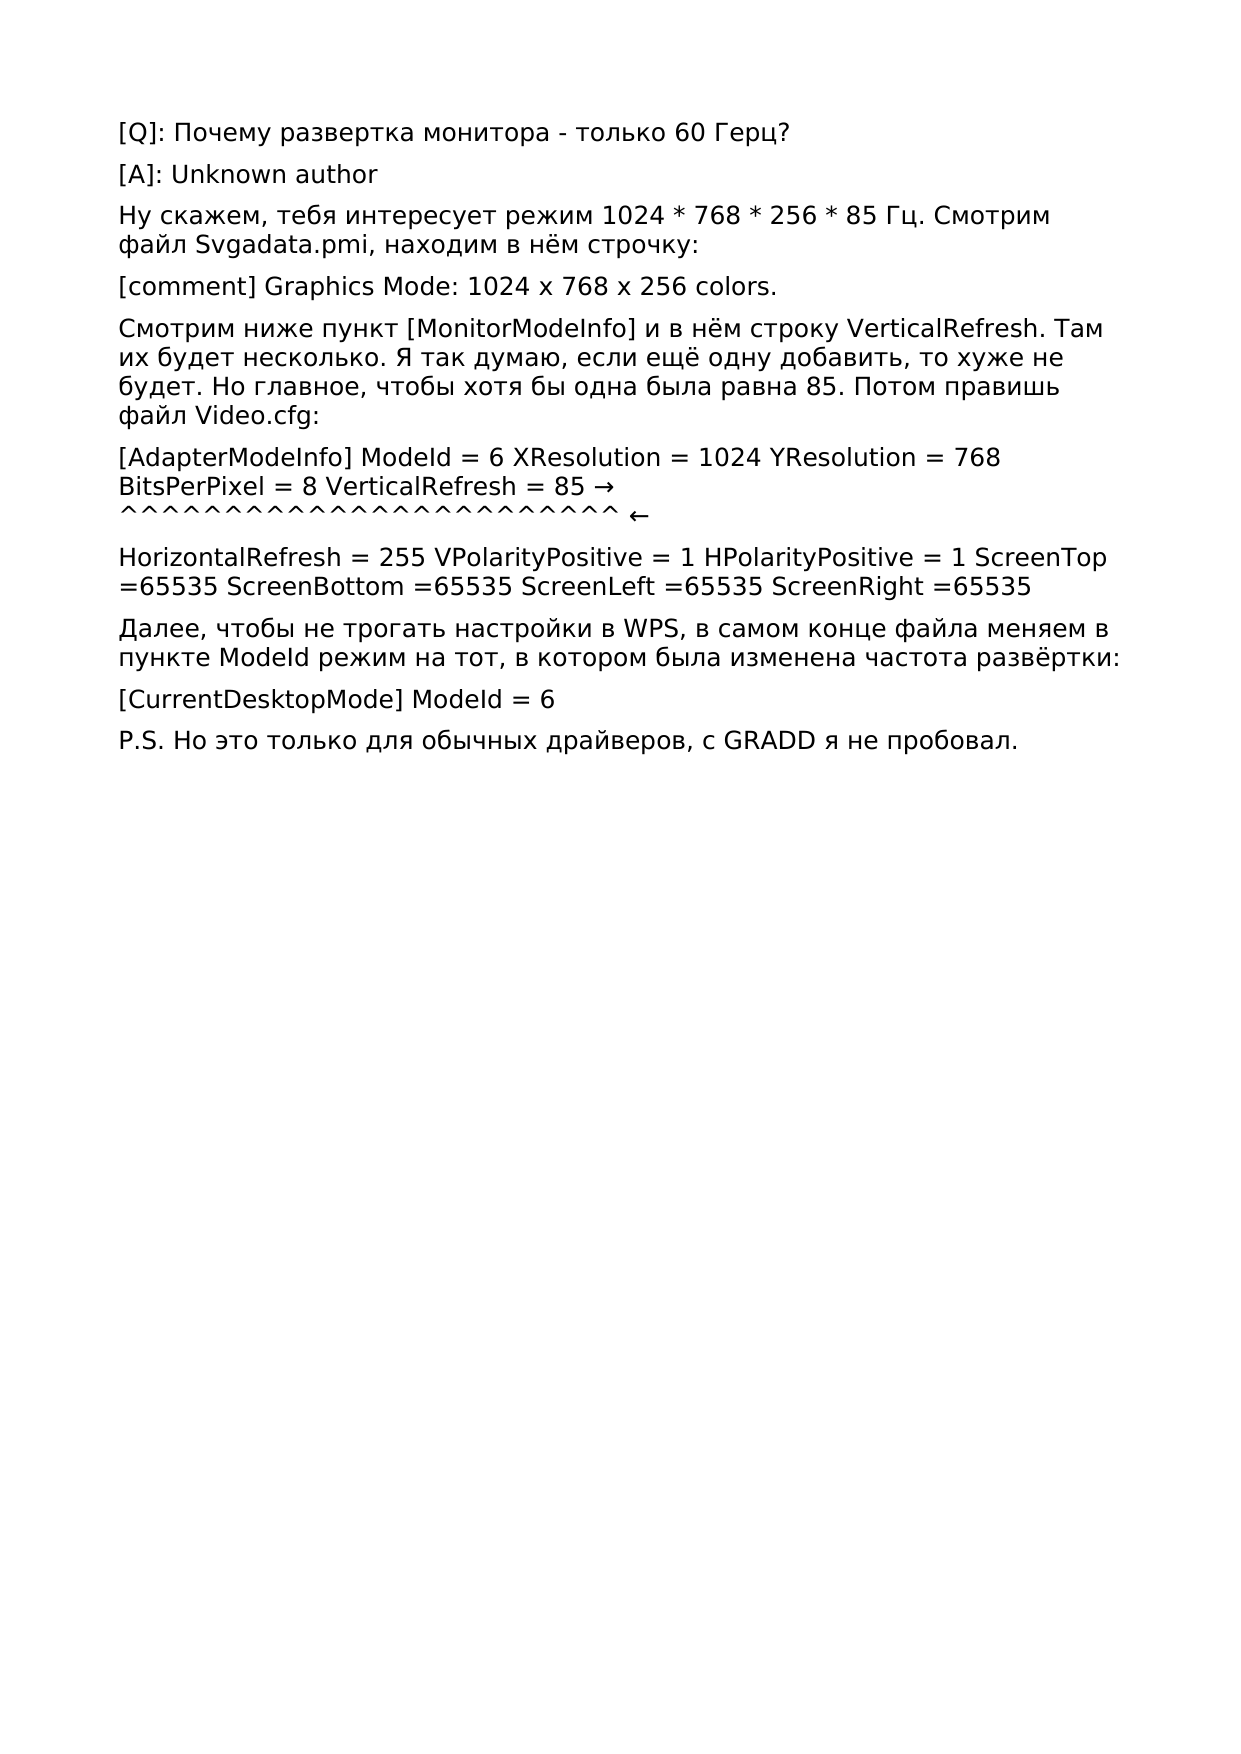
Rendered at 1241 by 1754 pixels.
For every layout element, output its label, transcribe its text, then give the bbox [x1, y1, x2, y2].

text P.S. Hо это только для обычных драйверов, с GRADD я не пробовал. [118, 726, 1122, 756]
text HorizontalRefresh = 255 VPolarityPositive = 1 HPolarityPositive = 1 ScreenTop =65535 ScreenBottom =65535 ScreenLeft =65535 ScreenRight =65535 [118, 543, 1122, 601]
text [A]: Unknown author [118, 160, 1122, 189]
text [Q]: Почему развертка монитора - только 60 Герц? [118, 118, 1122, 147]
text Далее, чтобы не трогать настройки в WPS, в самом конце файла меняем в пункте ModeId режим на тот, в котором была изменена частота развёртки: [118, 614, 1122, 672]
text Смотрим ниже пункт [MonitorModeInfo] и в нём строку VerticalRefresh. Там их будет несколько. Я так думаю, если ещё одну добавить, то хуже не будет. Hо главное, чтобы хотя бы одна была равна 85. Потом правишь файл Video.cfg: [118, 314, 1122, 431]
text Hу скажем, тебя интересует режим 1024 * 768 * 256 * 85 Гц. Смотрим файл Svgadata.pmi, находим в нём строчку: [118, 201, 1122, 260]
text [comment] Graphics Mode: 1024 x 768 x 256 colors. [118, 272, 1122, 301]
text [AdapterModeInfo] ModeId = 6 XResolution = 1024 YResolution = 768 BitsPerPixel = 8 VerticalRefresh = 85 → ^^^^^^^^^^^^^^^^^^^^^^^^ ← [118, 443, 1122, 531]
text [CurrentDesktopMode] ModeId = 6 [118, 685, 1122, 714]
